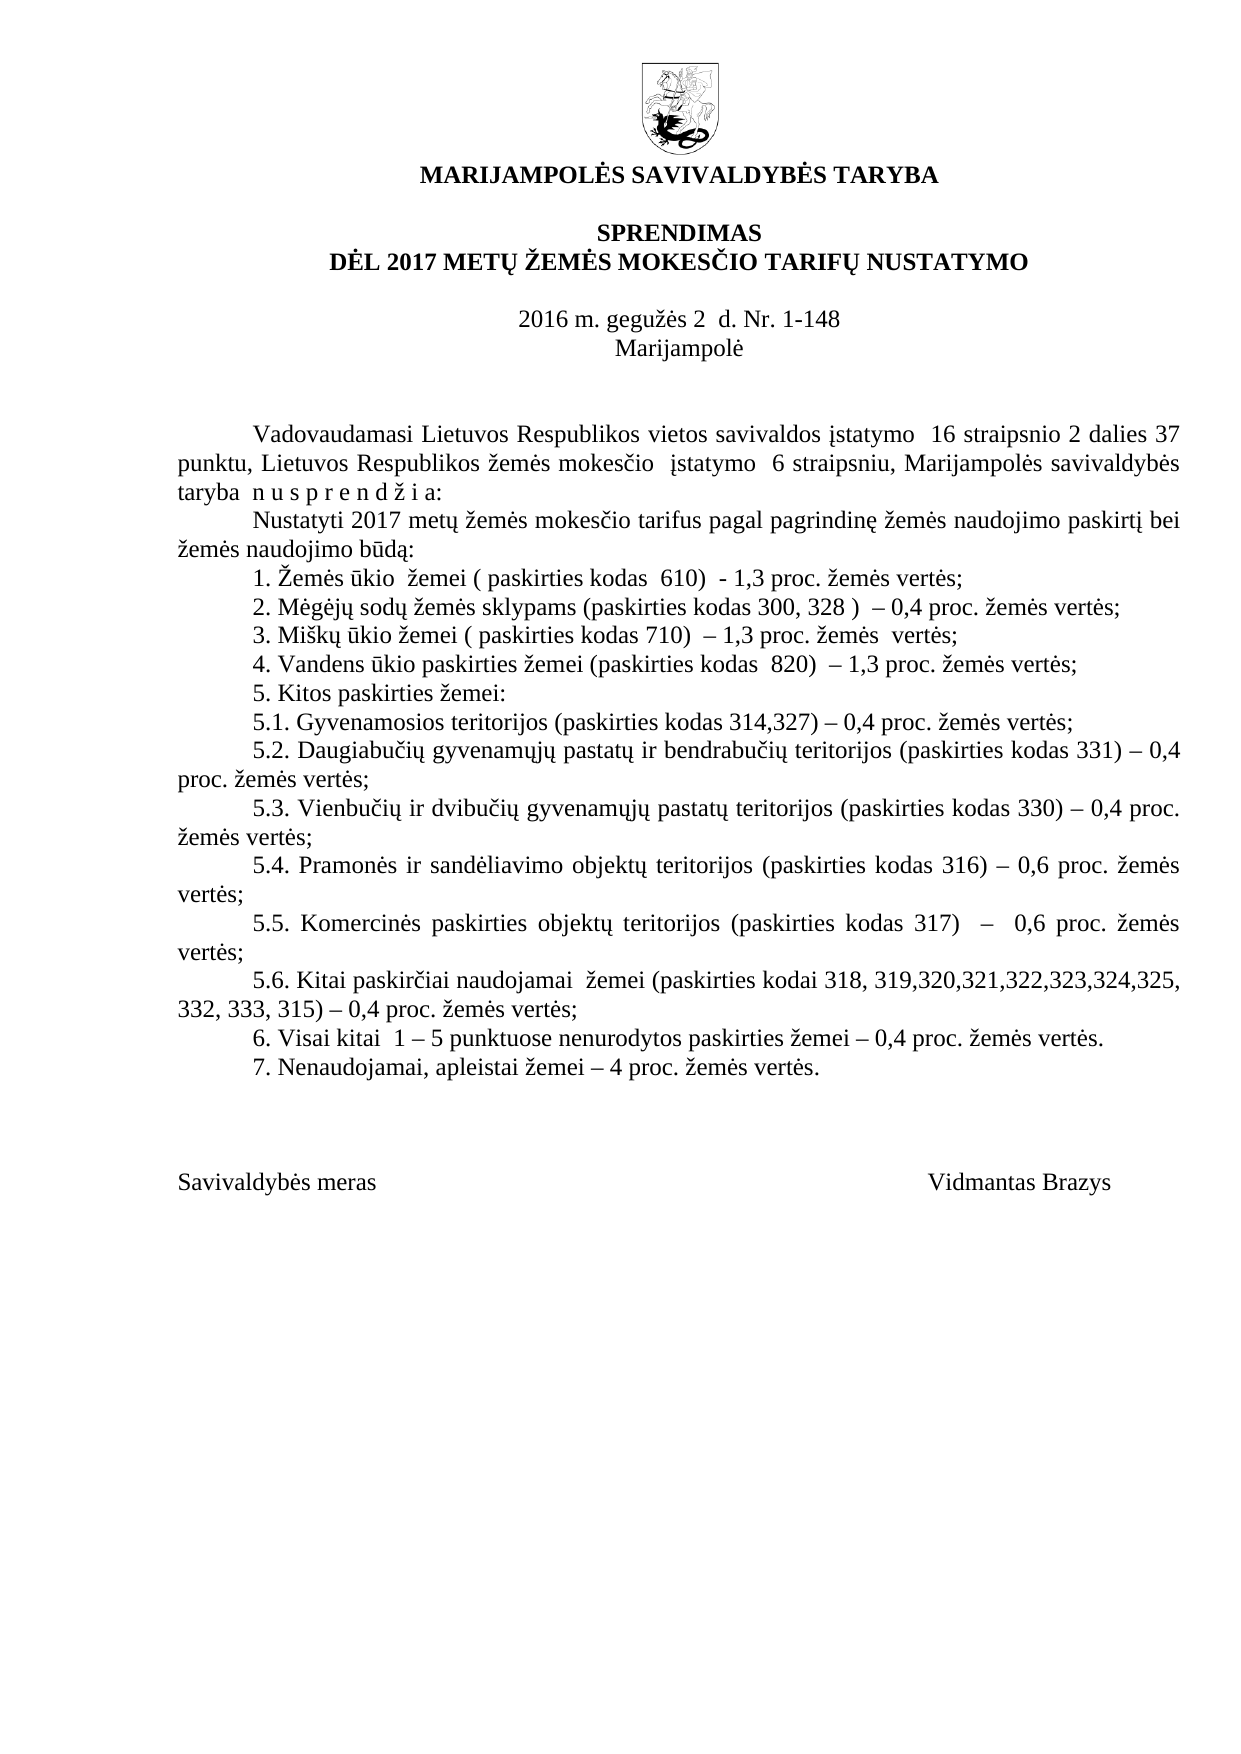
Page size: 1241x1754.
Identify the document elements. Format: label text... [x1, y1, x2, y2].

text 3. Miškų ūkio žemei ( paskirties kodas 710) – 1,3 proc. žemės vertės; [177, 621, 1181, 649]
text 7. Nenaudojamai, apleistai žemei – 4 proc. žemės vertės. [177, 1052, 1181, 1081]
text 5.6. Kitai paskirčiai naudojamai žemei (paskirties kodai 318, 319,320,321,322,323,324,325, 332, 333, 315) – 0,4 proc. žemės vertės; [177, 966, 1181, 1023]
text DĖL 2017 METŲ ŽEMĖS MOKESČIO TARIFŲ NUSTATYMO [177, 247, 1181, 276]
text SPRENDIMAS [177, 218, 1181, 247]
text 5.5. Komercinės paskirties objektų teritorijos (paskirties kodas 317) – 0,6 proc. žemės vertės; [177, 908, 1181, 966]
text 1. Žemės ūkio žemei ( paskirties kodas 610) - 1,3 proc. žemės vertės; [177, 563, 1181, 592]
text 6. Visai kitai 1 – 5 punktuose nenurodytos paskirties žemei – 0,4 proc. žemės vertės. [177, 1023, 1181, 1052]
text 2. Mėgėjų sodų žemės sklypams (paskirties kodas 300, 328 ) – 0,4 proc. žemės vertės; [177, 592, 1181, 621]
text 5.2. Daugiabučių gyvenamųjų pastatų ir bendrabučių teritorijos (paskirties kodas 331) – 0,4 proc. žemės vertės; [177, 736, 1181, 793]
text Nustatyti 2017 metų žemės mokesčio tarifus pagal pagrindinę žemės naudojimo paskirtį bei žemės naudojimo būdą: [177, 506, 1181, 563]
text Savivaldybės meras Vidmantas Brazys [177, 1167, 1181, 1196]
text Marijampolė [177, 333, 1181, 362]
text 5.3. Vienbučių ir dvibučių gyvenamųjų pastatų teritorijos (paskirties kodas 330) – 0,4 proc. žemės vertės; [177, 793, 1181, 851]
text MARIJAMPOLĖS SAVIVALDYBĖS TARYBA [177, 161, 1181, 189]
text 5.4. Pramonės ir sandėliavimo objektų teritorijos (paskirties kodas 316) – 0,6 proc. žemės vertės; [177, 851, 1181, 908]
text 5.1. Gyvenamosios teritorijos (paskirties kodas 314,327) – 0,4 proc. žemės vertės; [177, 707, 1181, 736]
text 4. Vandens ūkio paskirties žemei (paskirties kodas 820) – 1,3 proc. žemės vertės; [177, 649, 1181, 678]
text Vadovaudamasi Lietuvos Respublikos vietos savivaldos įstatymo 16 straipsnio 2 dalies 37 punktu, Lietuvos Respublikos žemės mokesčio įstatymo 6 straipsniu, Marijampolės savivaldybės taryba n u s p r e n d ž i a: [177, 419, 1181, 506]
text 5. Kitos paskirties žemei: [177, 678, 1181, 707]
text 2016 m. gegužės 2 d. Nr. 1-148 [177, 304, 1181, 333]
